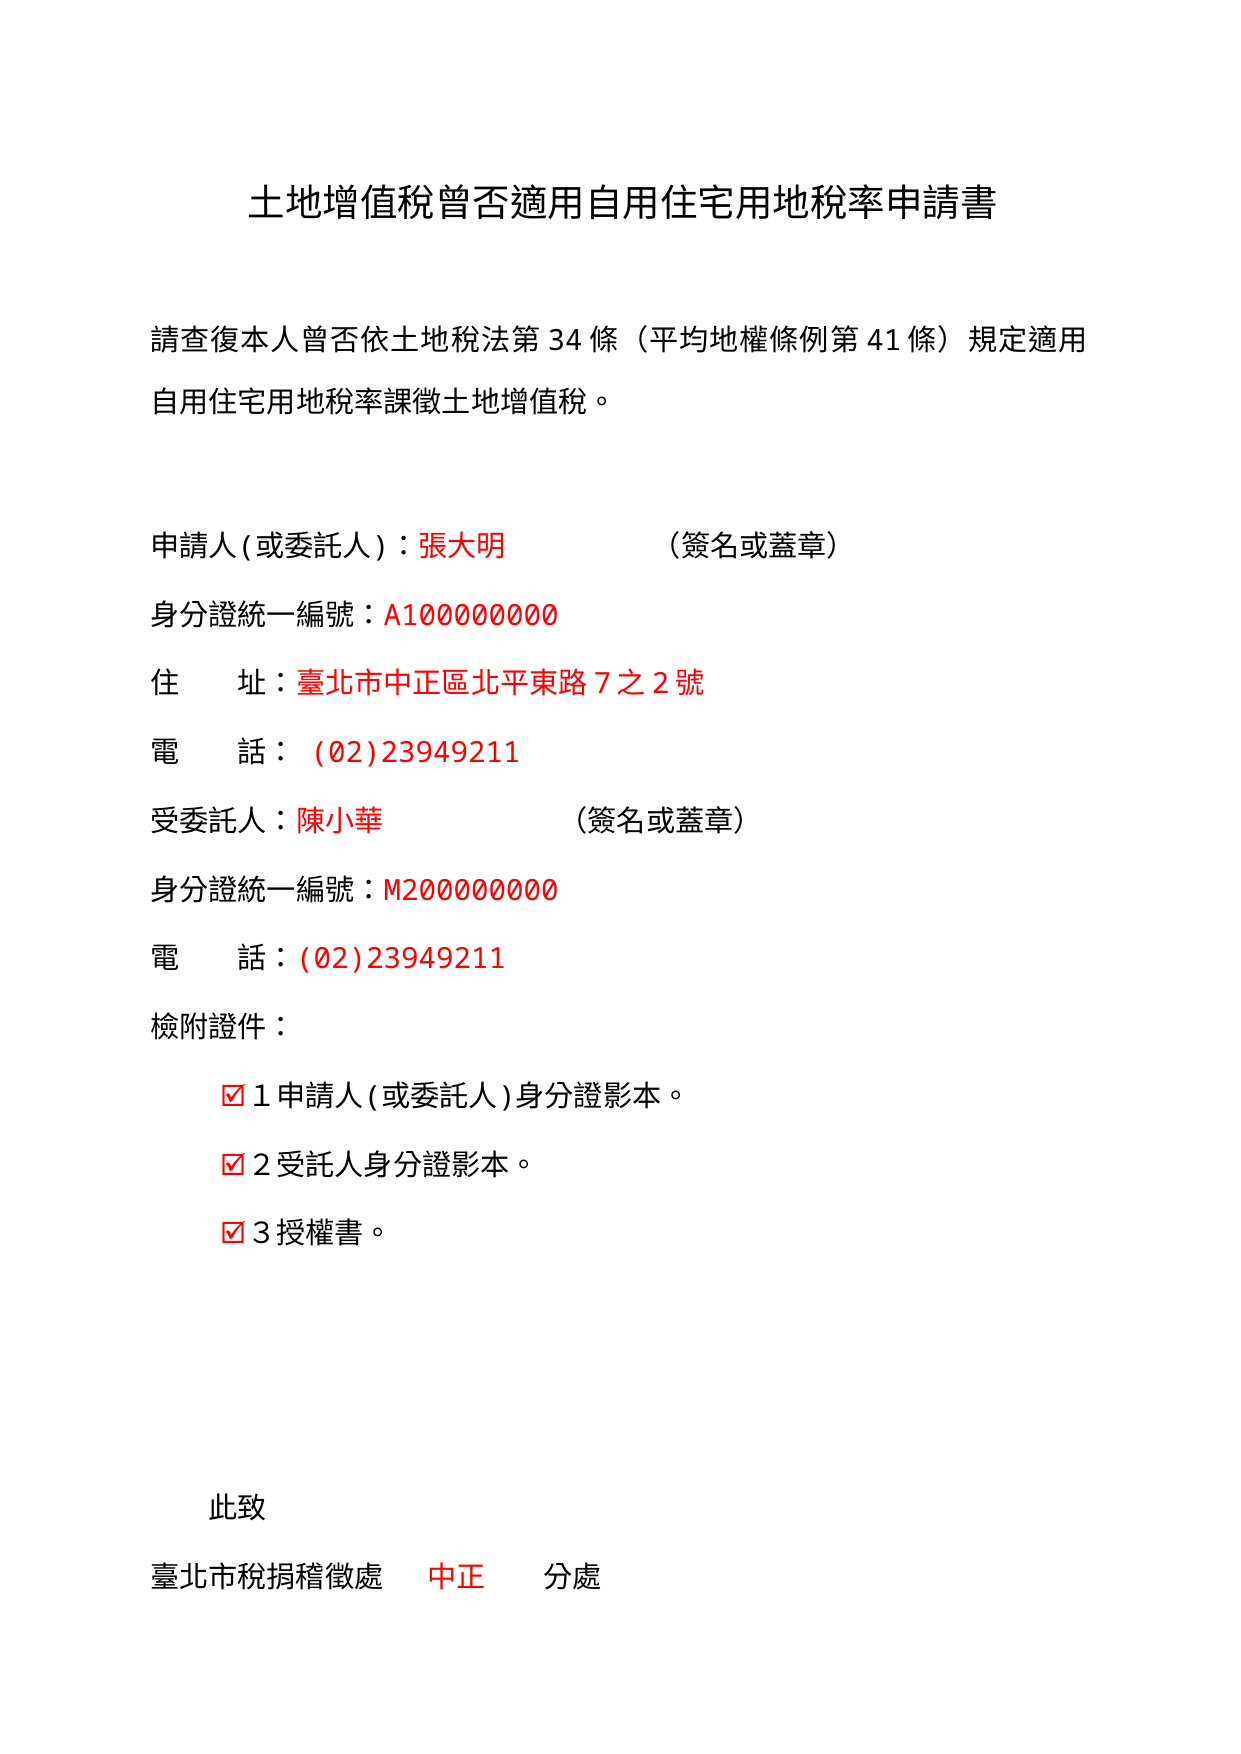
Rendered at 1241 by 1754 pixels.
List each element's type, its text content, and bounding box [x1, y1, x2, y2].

text 受委託人：陳小華 （簽名或蓋章） [150, 777, 1087, 839]
text １申請人(或委託人)身分證影本。 [150, 1052, 1087, 1114]
text ２受託人身分證影本。 [150, 1121, 1087, 1183]
text 此致 [150, 1464, 1087, 1527]
text 請查復本人曾否依土地稅法第34條（平均地權條例第41條）規定適用自用住宅用地稅率課徵土地增值稅。 [150, 296, 1087, 421]
text 申請人(或委託人)：張大明 （簽名或蓋章） [150, 502, 1087, 564]
text 電 話：(02)23949211 [150, 914, 1087, 977]
text 電 話： (02)23949211 [150, 708, 1087, 771]
text 臺北市稅捐稽徵處 中正 分處 [112, 1533, 1087, 1596]
text 土地增值稅曾否適用自用住宅用地稅率申請書 [150, 158, 1087, 221]
text ３授權書。 [150, 1189, 1087, 1252]
text [131, 77, 244, 133]
text 檢附證件： [150, 983, 1087, 1046]
text 住 址：臺北市中正區北平東路7之2號 [150, 639, 1087, 702]
text 身分證統一編號：A100000000 [150, 571, 1087, 633]
text 身分證統一編號：M200000000 [150, 846, 1087, 908]
